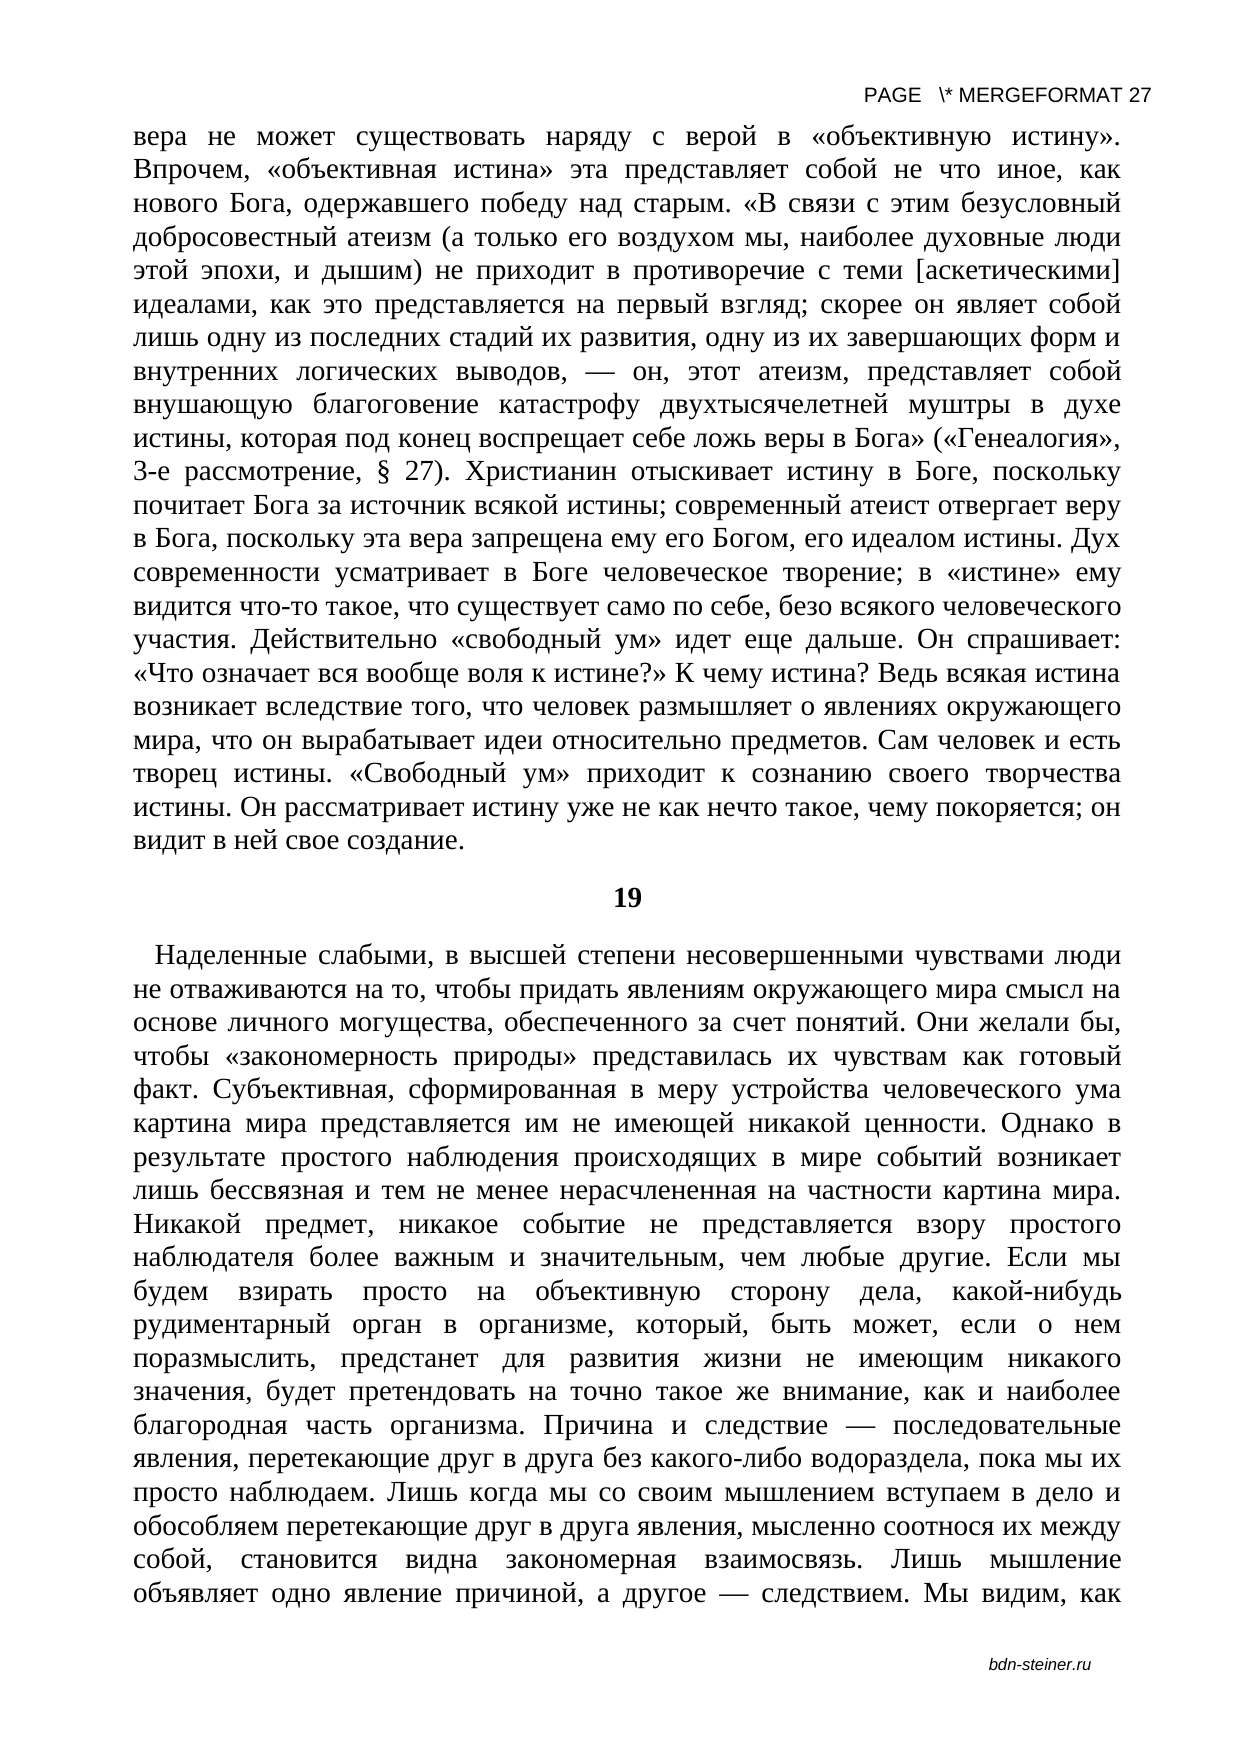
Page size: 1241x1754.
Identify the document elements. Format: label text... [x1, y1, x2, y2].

text вера не может существовать наряду с верой в «объективную истину». Впрочем, «объективная истина» эта представляет собой не что иное, как нового Бога, одержавшего победу над старым. «В связи с этим безусловный добросовестный атеизм (а только его воздухом мы, наиболее духовные люди этой эпохи, и дышим) не приходит в противоречие с теми [аскетическими] идеалами, как это представляется на первый взгляд; скорее он являет собой лишь одну из последних стадий их развития, одну из их завершающих форм и внутренних логических выводов, — он, этот атеизм, представляет собой внушающую благоговение катастрофу двухтысячелетней муштры в духе истины, которая под конец воспрещает себе ложь веры в Бога» («Генеалогия», 3-е рассмотрение, § 27). Христианин отыскивает истину в Боге, поскольку почитает Бога за источник всякой истины; современный атеист отвергает веру в Бога, поскольку эта вера запрещена ему его Богом, его идеалом истины. Дух современности усматривает в Боге человеческое творение; в «истине» ему видится что-то такое, что существует само по себе, безо всякого человеческого участия. Действительно «свободный ум» идет еще дальше. Он спрашивает: «Что означает вся вообще воля к истине?» К чему истина? Ведь всякая истина возникает вследствие того, что человек размышляет о явлениях окружающего мира, что он вырабатывает идеи относительно предметов. Сам человек и есть творец истины. «Свободный ум» приходит к сознанию своего творчества истины. Он рассматривает истину уже не как нечто такое, чему покоряется; он видит в ней свое создание. [133, 118, 1122, 856]
text Наделенные слабыми, в высшей степени несовершенными чувствами люди не отваживаются на то, чтобы придать явлениям окружающего мира смысл на основе личного могущества, обеспеченного за счет понятий. Они желали бы, чтобы «закономерность природы» представилась их чувствам как готовый факт. Субъективная, сформированная в меру устройства человеческого ума картина мира представляется им не имеющей никакой ценности. Однако в результате простого наблюдения происходящих в мире событий возникает лишь бессвязная и тем не менее нерасчлененная на частности картина мира. Никакой предмет, никакое событие не представляется взору простого наблюдателя более важным и значительным, чем любые другие. Если мы будем взирать просто на объективную сторону дела, какой-нибудь рудиментарный орган в организме, который, быть может, если о нем поразмыслить, предстанет для развития жизни не имеющим никакого значения, будет претендовать на точно такое же внимание, как и наиболее благородная часть организма. Причина и следствие — последовательные явления, перетекающие друг в друга без какого-либо водораздела, пока мы их просто наблюдаем. Лишь когда мы со своим мышлением вступаем в дело и обособляем перетекающие друг в друга явления, мысленно соотнося их между собой, становится видна закономерная взаимосвязь. Лишь мышление объявляет одно явление причиной, а другое — следствием. Мы видим, как [133, 937, 1122, 1608]
text 19 [133, 880, 1122, 913]
